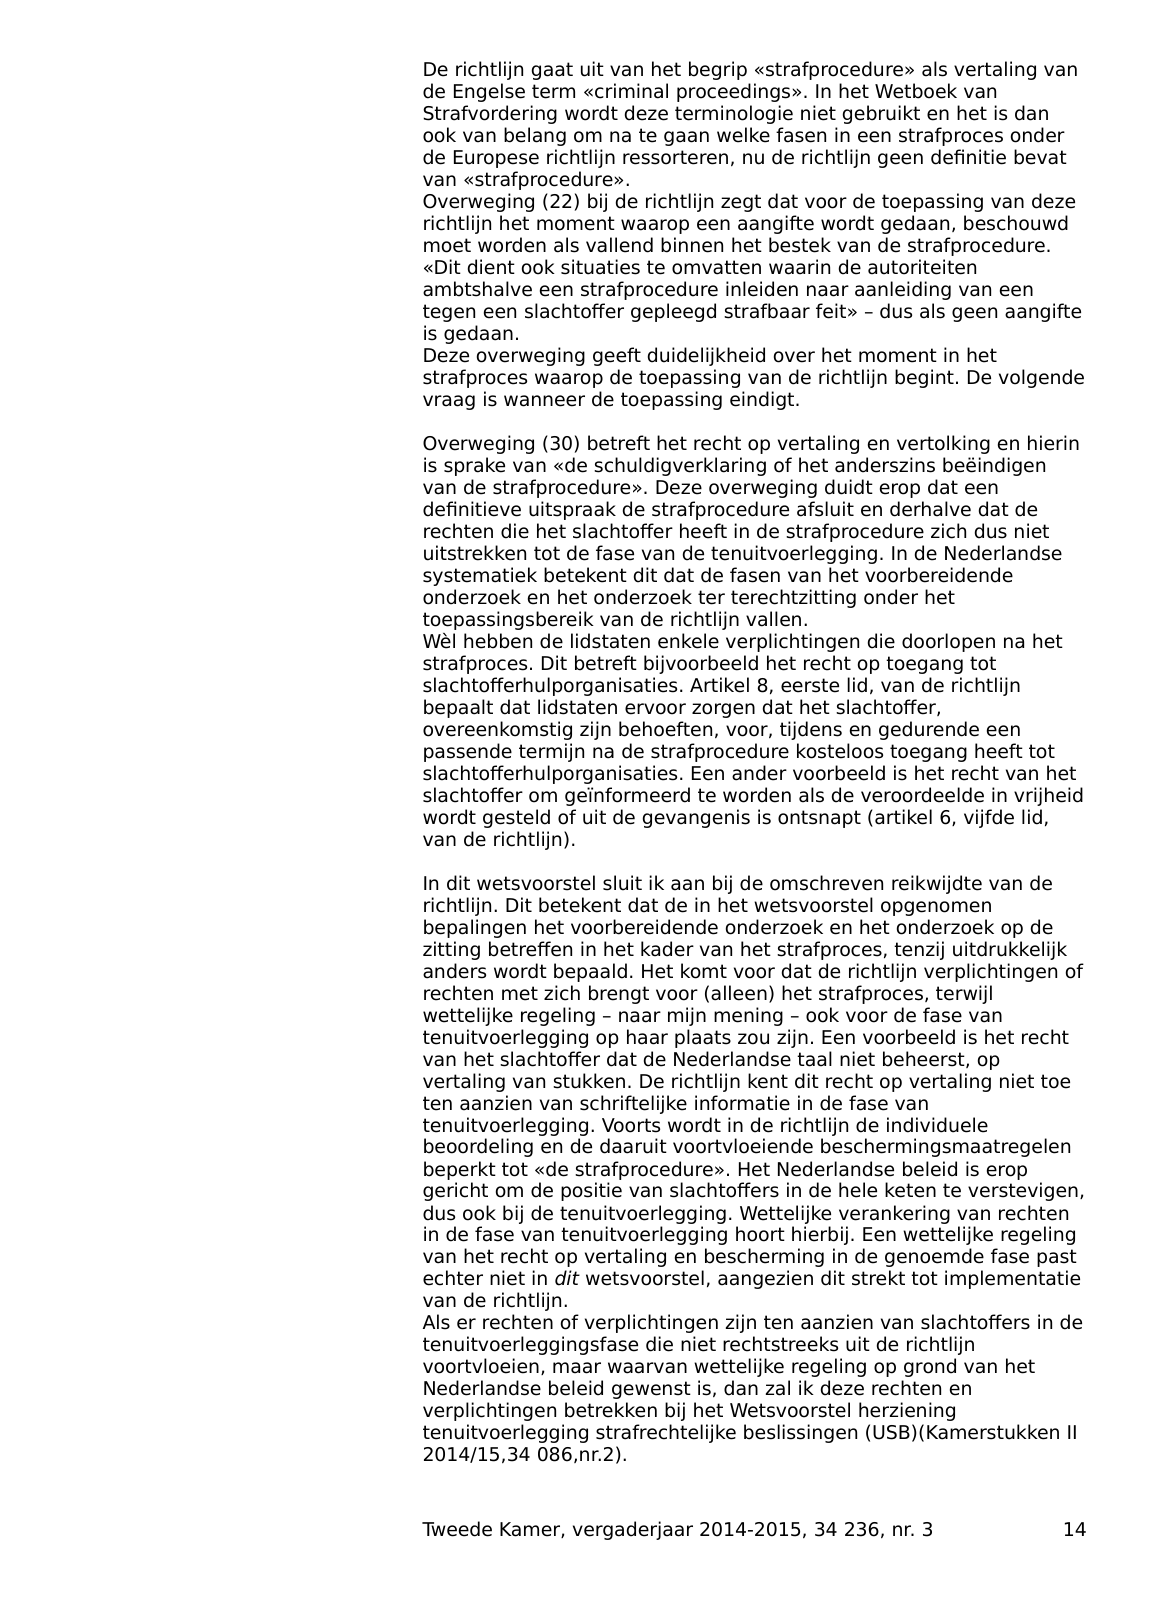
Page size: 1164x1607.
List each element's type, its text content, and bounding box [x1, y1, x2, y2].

text Overweging (30) betreft het recht op vertaling en vertolking en hierin is sprake van «de schuldigverklaring of het anderszins beëindigen van de strafprocedure». Deze overweging duidt erop dat een definitieve uitspraak de strafprocedure afsluit en derhalve dat de rechten die het slachtoffer heeft in de strafprocedure zich dus niet uitstrekken tot de fase van de tenuitvoerlegging. In de Nederlandse systematiek betekent dit dat de fasen van het voorbereidende onderzoek en het onderzoek ter terechtzitting onder het toepassingsbereik van de richtlijn vallen. [422, 433, 1087, 631]
text Als er rechten of verplichtingen zijn ten aanzien van slachtoffers in de tenuitvoerleggingsfase die niet rechtstreeks uit de richtlijn voortvloeien, maar waarvan wettelijke regeling op grond van het Nederlandse beleid gewenst is, dan zal ik deze rechten en verplichtingen betrekken bij het Wetsvoorstel herziening tenuitvoerlegging strafrechtelijke beslissingen (USB)(Kamerstukken II 2014/15,34 086,nr.2). [422, 1312, 1087, 1466]
text Wèl hebben de lidstaten enkele verplichtingen die doorlopen na het strafproces. Dit betreft bijvoorbeeld het recht op toegang tot slachtofferhulporganisaties. Artikel 8, eerste lid, van de richtlijn bepaalt dat lidstaten ervoor zorgen dat het slachtoffer, overeenkomstig zijn behoeften, voor, tijdens en gedurende een passende termijn na de strafprocedure kosteloos toegang heeft tot slachtofferhulporganisaties. Een ander voorbeeld is het recht van het slachtoffer om geïnformeerd te worden als de veroordeelde in vrijheid wordt gesteld of uit de gevangenis is ontsnapt (artikel 6, vijfde lid, van de richtlijn). [422, 631, 1087, 851]
text Overweging (22) bij de richtlijn zegt dat voor de toepassing van deze richtlijn het moment waarop een aangifte wordt gedaan, beschouwd moet worden als vallend binnen het bestek van de strafprocedure. «Dit dient ook situaties te omvatten waarin de autoriteiten ambtshalve een strafprocedure inleiden naar aanleiding van een tegen een slachtoffer gepleegd strafbaar feit» – dus als geen aangifte is gedaan. [422, 191, 1087, 345]
text In dit wetsvoorstel sluit ik aan bij de omschreven reikwijdte van de richtlijn. Dit betekent dat de in het wetsvoorstel opgenomen bepalingen het voorbereidende onderzoek en het onderzoek op de zitting betreffen in het kader van het strafproces, tenzij uitdrukkelijk anders wordt bepaald. Het komt voor dat de richtlijn verplichtingen of rechten met zich brengt voor (alleen) het strafproces, terwijl wettelijke regeling – naar mijn mening – ook voor de fase van tenuitvoerlegging op haar plaats zou zijn. Een voorbeeld is het recht van het slachtoffer dat de Nederlandse taal niet beheerst, op vertaling van stukken. De richtlijn kent dit recht op vertaling niet toe ten aanzien van schriftelijke informatie in de fase van tenuitvoerlegging. Voorts wordt in de richtlijn de individuele beoordeling en de daaruit voortvloeiende beschermingsmaatregelen beperkt tot «de strafprocedure». Het Nederlandse beleid is erop gericht om de positie van slachtoffers in de hele keten te verstevigen, dus ook bij de tenuitvoerlegging. Wettelijke verankering van rechten in de fase van tenuitvoerlegging hoort hierbij. Een wettelijke regeling van het recht op vertaling en bescherming in de genoemde fase past echter niet in dit wetsvoorstel, aangezien dit strekt tot implementatie van de richtlijn. [422, 873, 1087, 1312]
text De richtlijn gaat uit van het begrip «strafprocedure» als vertaling van de Engelse term «criminal proceedings». In het Wetboek van Strafvordering wordt deze terminologie niet gebruikt en het is dan ook van belang om na te gaan welke fasen in een strafproces onder de Europese richtlijn ressorteren, nu de richtlijn geen definitie bevat van «strafprocedure». [422, 59, 1087, 191]
text Deze overweging geeft duidelijkheid over het moment in het strafproces waarop de toepassing van de richtlijn begint. De volgende vraag is wanneer de toepassing eindigt. [422, 345, 1087, 411]
